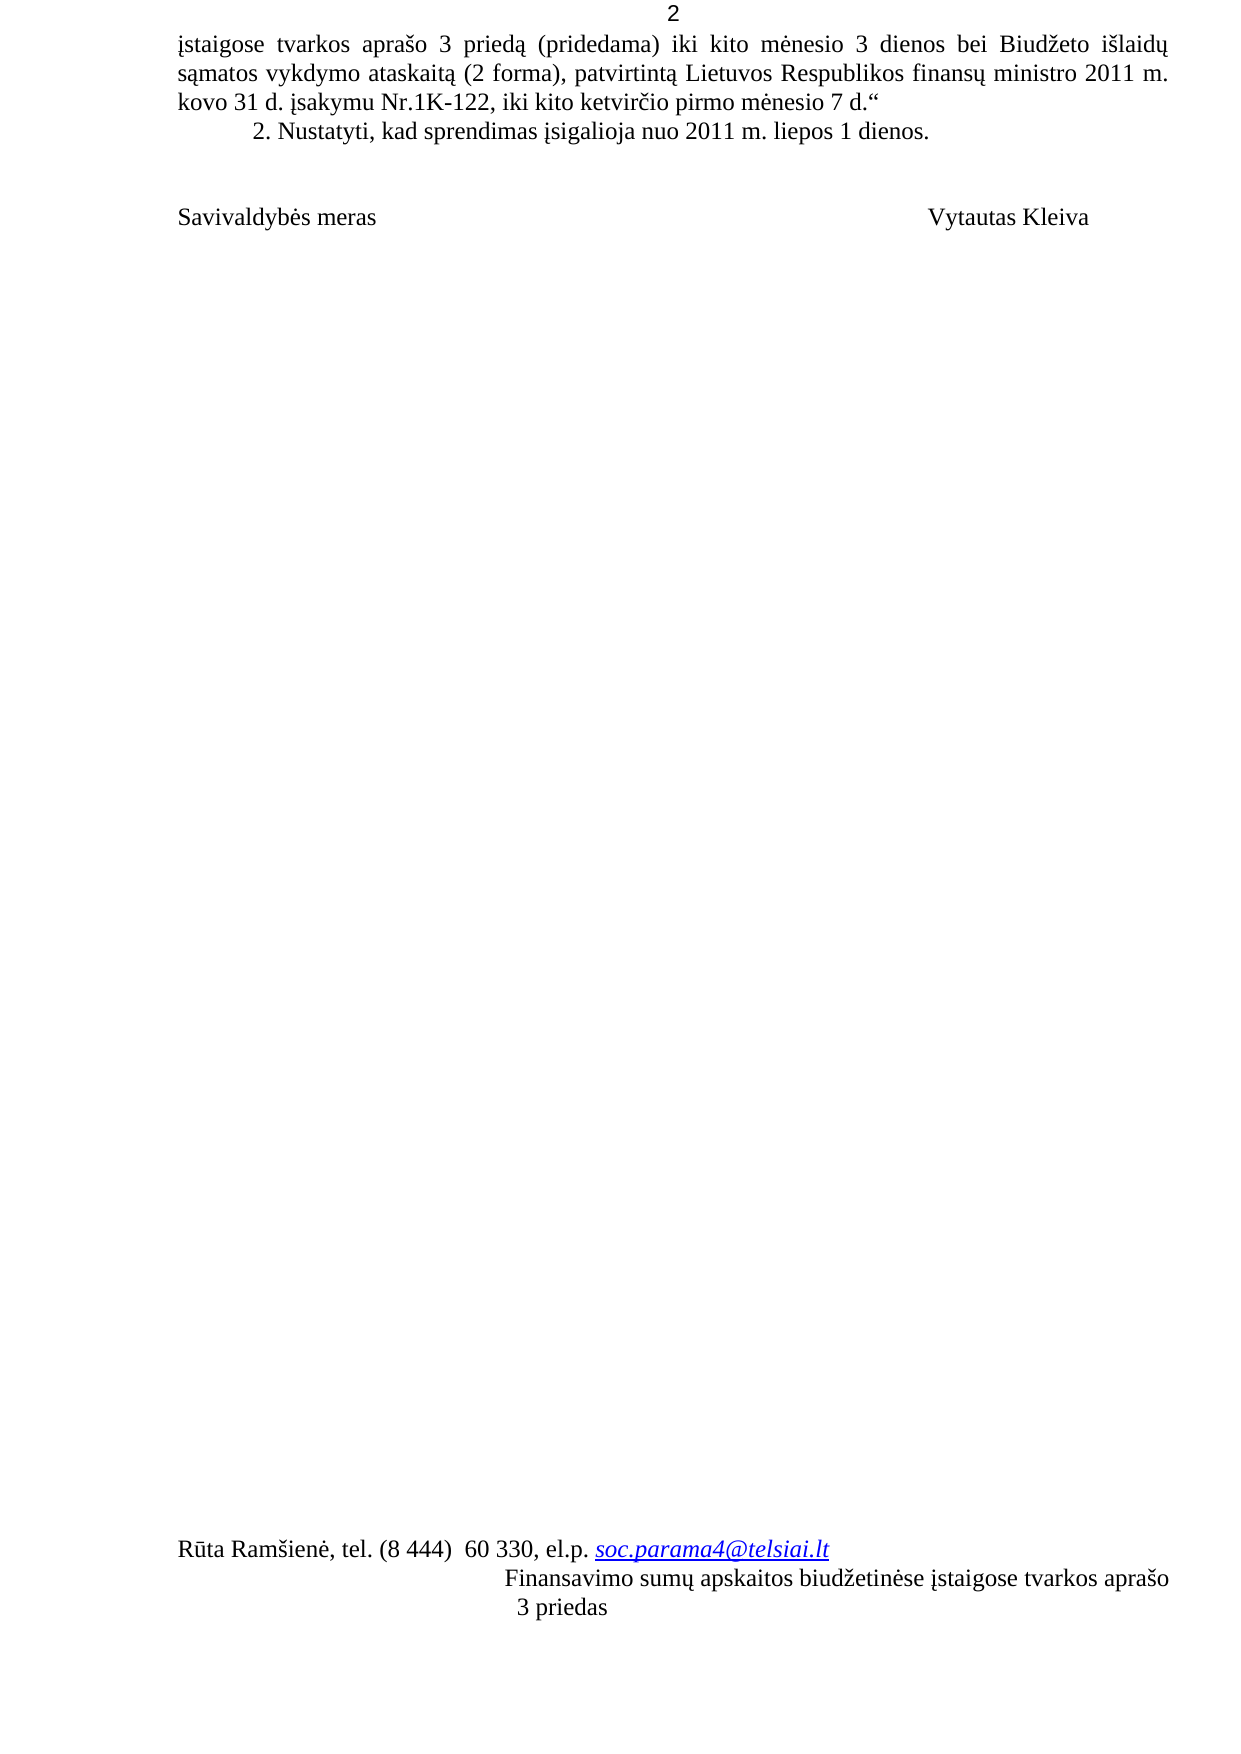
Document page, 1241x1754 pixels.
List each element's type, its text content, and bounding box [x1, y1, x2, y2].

text Savivaldybės meras Vytautas Kleiva [177, 202, 1169, 231]
text Finansavimo sumų apskaitos biudžetinėse įstaigose tvarkos aprašo [177, 1563, 1169, 1592]
text 3 priedas [177, 1592, 607, 1620]
text Rūta Ramšienė, tel. (8 444) 60 330, el.p. soc.parama4@telsiai.lt [177, 1534, 1169, 1563]
text 2. Nustatyti, kad sprendimas įsigalioja nuo 2011 m. liepos 1 dienos. [177, 116, 1169, 144]
text įstaigose tvarkos aprašo 3 priedą (pridedama) iki kito mėnesio 3 dienos bei Biudžeto išlaidų sąmatos vykdymo ataskaitą (2 forma), patvirtintą Lietuvos Respublikos finansų ministro 2011 m. kovo 31 d. įsakymu Nr.1K-122, iki kito ketvirčio pirmo mėnesio 7 d.“ [177, 29, 1169, 116]
